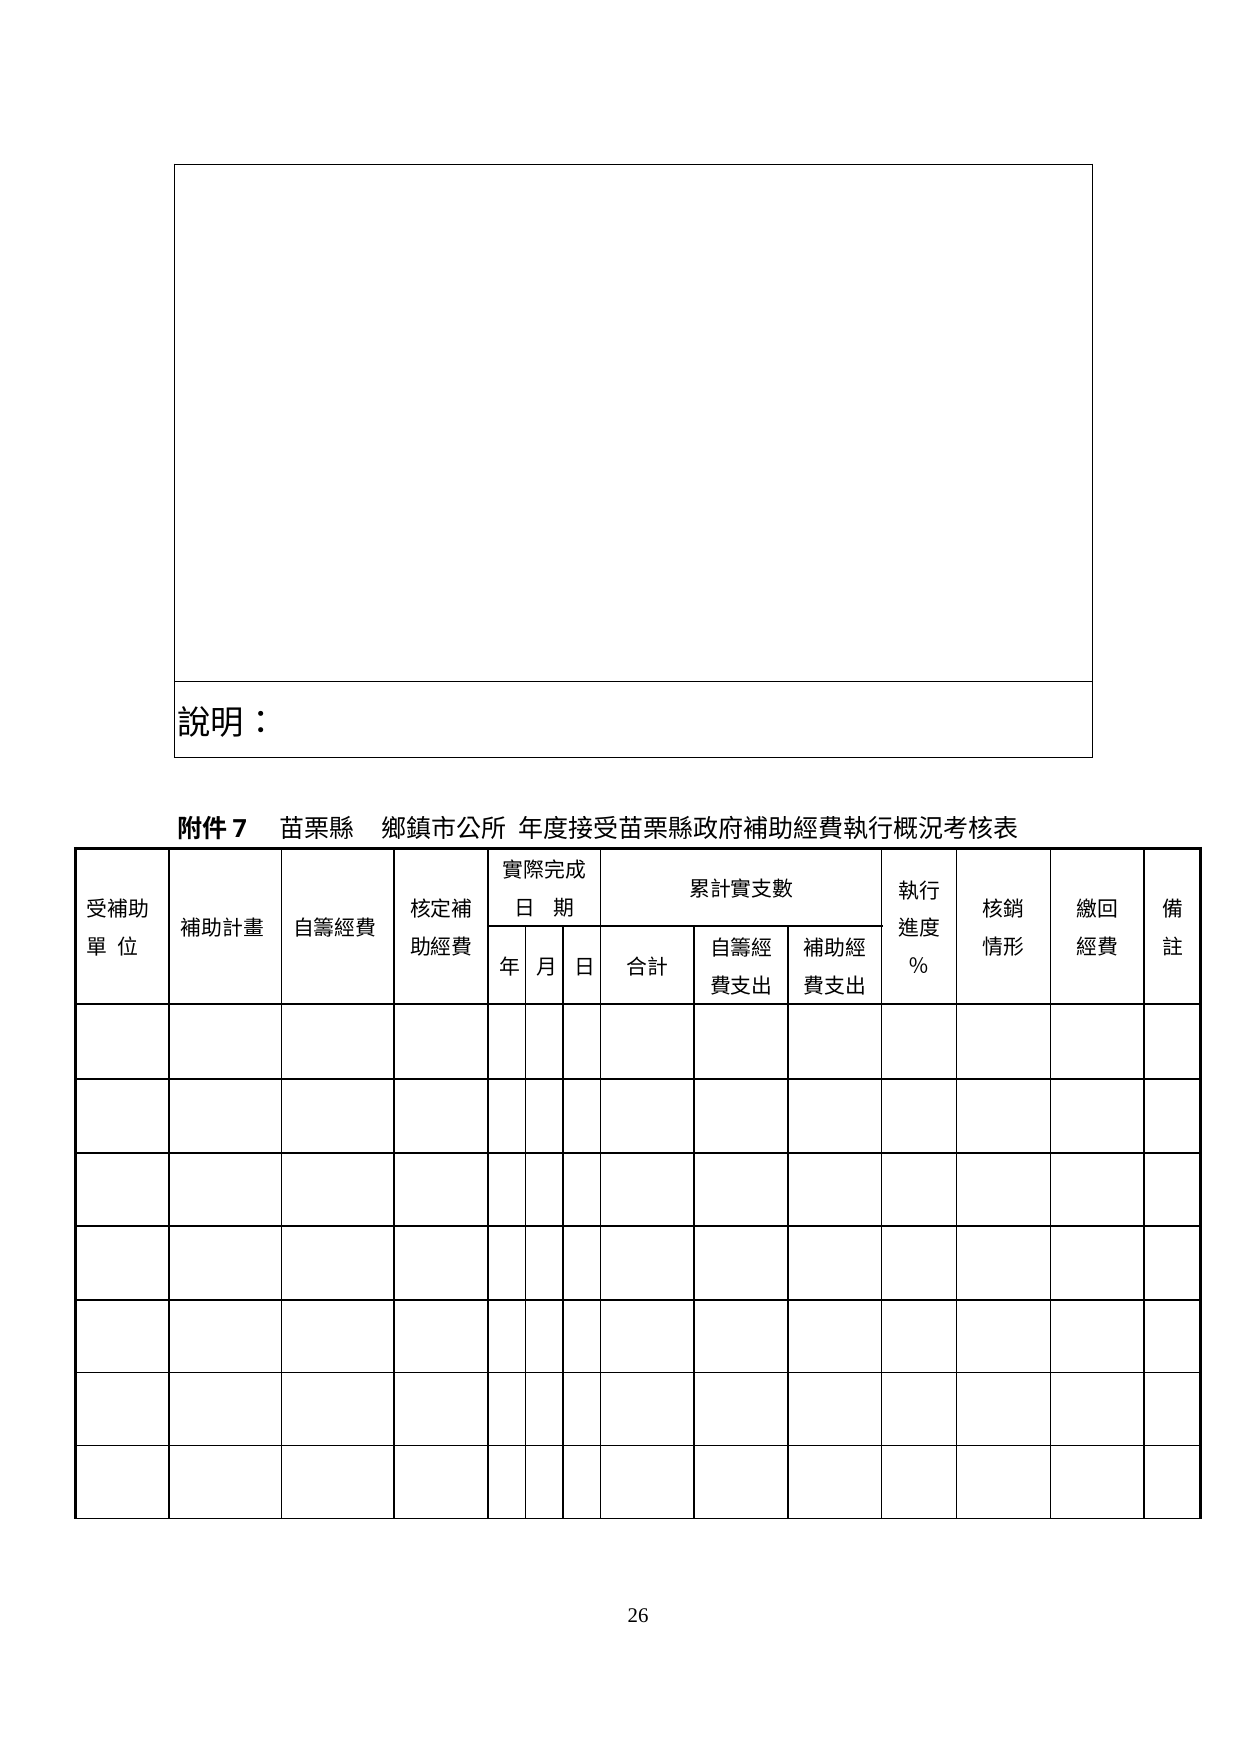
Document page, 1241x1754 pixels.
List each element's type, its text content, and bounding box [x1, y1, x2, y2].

table_header 受補助單 位 [77, 850, 168, 1003]
table_cell [882, 1446, 956, 1518]
table_cell [170, 1154, 281, 1225]
table_cell 年 [489, 927, 525, 1003]
table_cell [170, 1005, 281, 1078]
table_cell [789, 1373, 881, 1445]
table_cell [957, 1005, 1050, 1078]
table_cell [395, 1446, 487, 1518]
table_cell [695, 1446, 787, 1518]
table_cell [77, 1005, 168, 1078]
table_cell [601, 1227, 693, 1299]
table_cell [882, 1301, 956, 1372]
table_cell [601, 1373, 693, 1445]
table_header 核銷 情形 [957, 850, 1050, 1003]
table_cell [695, 1227, 787, 1299]
table_cell [1051, 1301, 1143, 1372]
table_cell [957, 1227, 1050, 1299]
table_cell [1051, 1080, 1143, 1152]
table_cell [1051, 1154, 1143, 1225]
table_header 補助計畫 [170, 850, 281, 1003]
table_cell [489, 1080, 525, 1152]
table_cell [77, 1227, 168, 1299]
table_cell [526, 1301, 562, 1372]
table_cell [695, 1301, 787, 1372]
table_cell [601, 1154, 693, 1225]
table_cell [957, 1154, 1050, 1225]
table_header 累計實支數 [601, 850, 881, 925]
table_cell 說明： [175, 682, 1092, 757]
table_cell [601, 1446, 693, 1518]
table_cell [282, 1154, 393, 1225]
table_cell [77, 1301, 168, 1372]
table_cell [175, 165, 1092, 681]
table_cell [489, 1373, 525, 1445]
table_header 實際完成 日 期 [489, 850, 600, 925]
table_cell [77, 1080, 168, 1152]
table_cell [282, 1373, 393, 1445]
table_header 執行進度％ [882, 850, 956, 1003]
table_header 備註 [1145, 850, 1199, 1003]
table_cell [526, 1446, 562, 1518]
table_cell [564, 1301, 600, 1372]
table_cell [564, 1154, 600, 1225]
table_cell [882, 1080, 956, 1152]
table_cell [526, 1080, 562, 1152]
table_cell [489, 1227, 525, 1299]
table_cell [1051, 1005, 1143, 1078]
table_cell [564, 1227, 600, 1299]
table_cell [489, 1446, 525, 1518]
table_cell [489, 1301, 525, 1372]
table_cell [526, 1154, 562, 1225]
table_cell [395, 1080, 487, 1152]
table_cell [526, 1227, 562, 1299]
table_cell [564, 1080, 600, 1152]
table_header 自籌經費 [282, 850, 393, 1003]
table_cell [282, 1227, 393, 1299]
table_cell [1051, 1227, 1143, 1299]
table_cell [526, 1373, 562, 1445]
table_cell [957, 1080, 1050, 1152]
table_cell [601, 1301, 693, 1372]
table_cell [695, 1005, 787, 1078]
table_cell [882, 1005, 956, 1078]
table_cell [489, 1005, 525, 1078]
table_cell [282, 1005, 393, 1078]
table_cell [1051, 1446, 1143, 1518]
table_cell 合計 [601, 927, 693, 1003]
table_cell [695, 1373, 787, 1445]
table_cell [789, 1154, 881, 1225]
table_cell [564, 1005, 600, 1078]
table_cell [789, 1227, 881, 1299]
table_cell 自籌經費支出 [695, 927, 787, 1003]
table_cell [170, 1227, 281, 1299]
table_cell [1145, 1154, 1199, 1225]
table_cell [526, 1005, 562, 1078]
table_cell [957, 1301, 1050, 1372]
table_cell [1145, 1373, 1199, 1445]
table_cell [395, 1373, 487, 1445]
table_cell [601, 1080, 693, 1152]
table_cell [957, 1446, 1050, 1518]
table_cell [1051, 1373, 1143, 1445]
table_cell [1145, 1005, 1199, 1078]
table_cell [395, 1005, 487, 1078]
table_cell [882, 1227, 956, 1299]
table_cell 補助經費支出 [789, 927, 881, 1003]
table_cell 月 [526, 927, 562, 1003]
table_cell [170, 1301, 281, 1372]
table_cell [170, 1446, 281, 1518]
table_cell [282, 1301, 393, 1372]
table_cell [77, 1446, 168, 1518]
table_cell [282, 1446, 393, 1518]
table_cell [564, 1373, 600, 1445]
table_header 繳回 經費 [1051, 850, 1143, 1003]
table_cell [170, 1373, 281, 1445]
table_cell [957, 1373, 1050, 1445]
table_cell [882, 1373, 956, 1445]
table_cell [789, 1005, 881, 1078]
table_cell [395, 1301, 487, 1372]
table_cell [564, 1446, 600, 1518]
table_cell [170, 1080, 281, 1152]
table_cell 日 [564, 927, 600, 1003]
table_cell [601, 1005, 693, 1078]
table_cell [77, 1154, 168, 1225]
table_cell [695, 1080, 787, 1152]
table_cell [489, 1154, 525, 1225]
table_cell [695, 1154, 787, 1225]
table_cell [395, 1227, 487, 1299]
table_cell [395, 1154, 487, 1225]
table_cell [282, 1080, 393, 1152]
table_cell [1145, 1301, 1199, 1372]
table_cell [1145, 1446, 1199, 1518]
table_header 核定補助經費 [395, 850, 487, 1003]
table_cell [1145, 1227, 1199, 1299]
table_cell [789, 1080, 881, 1152]
text 附件7 苗栗縣 鄉鎮市公所 年度接受苗栗縣政府補助經費執行概況考核表 [177, 799, 1098, 847]
table_cell [77, 1373, 168, 1445]
table_cell [1145, 1080, 1199, 1152]
table_cell [882, 1154, 956, 1225]
table_cell [789, 1446, 881, 1518]
table_cell [789, 1301, 881, 1372]
